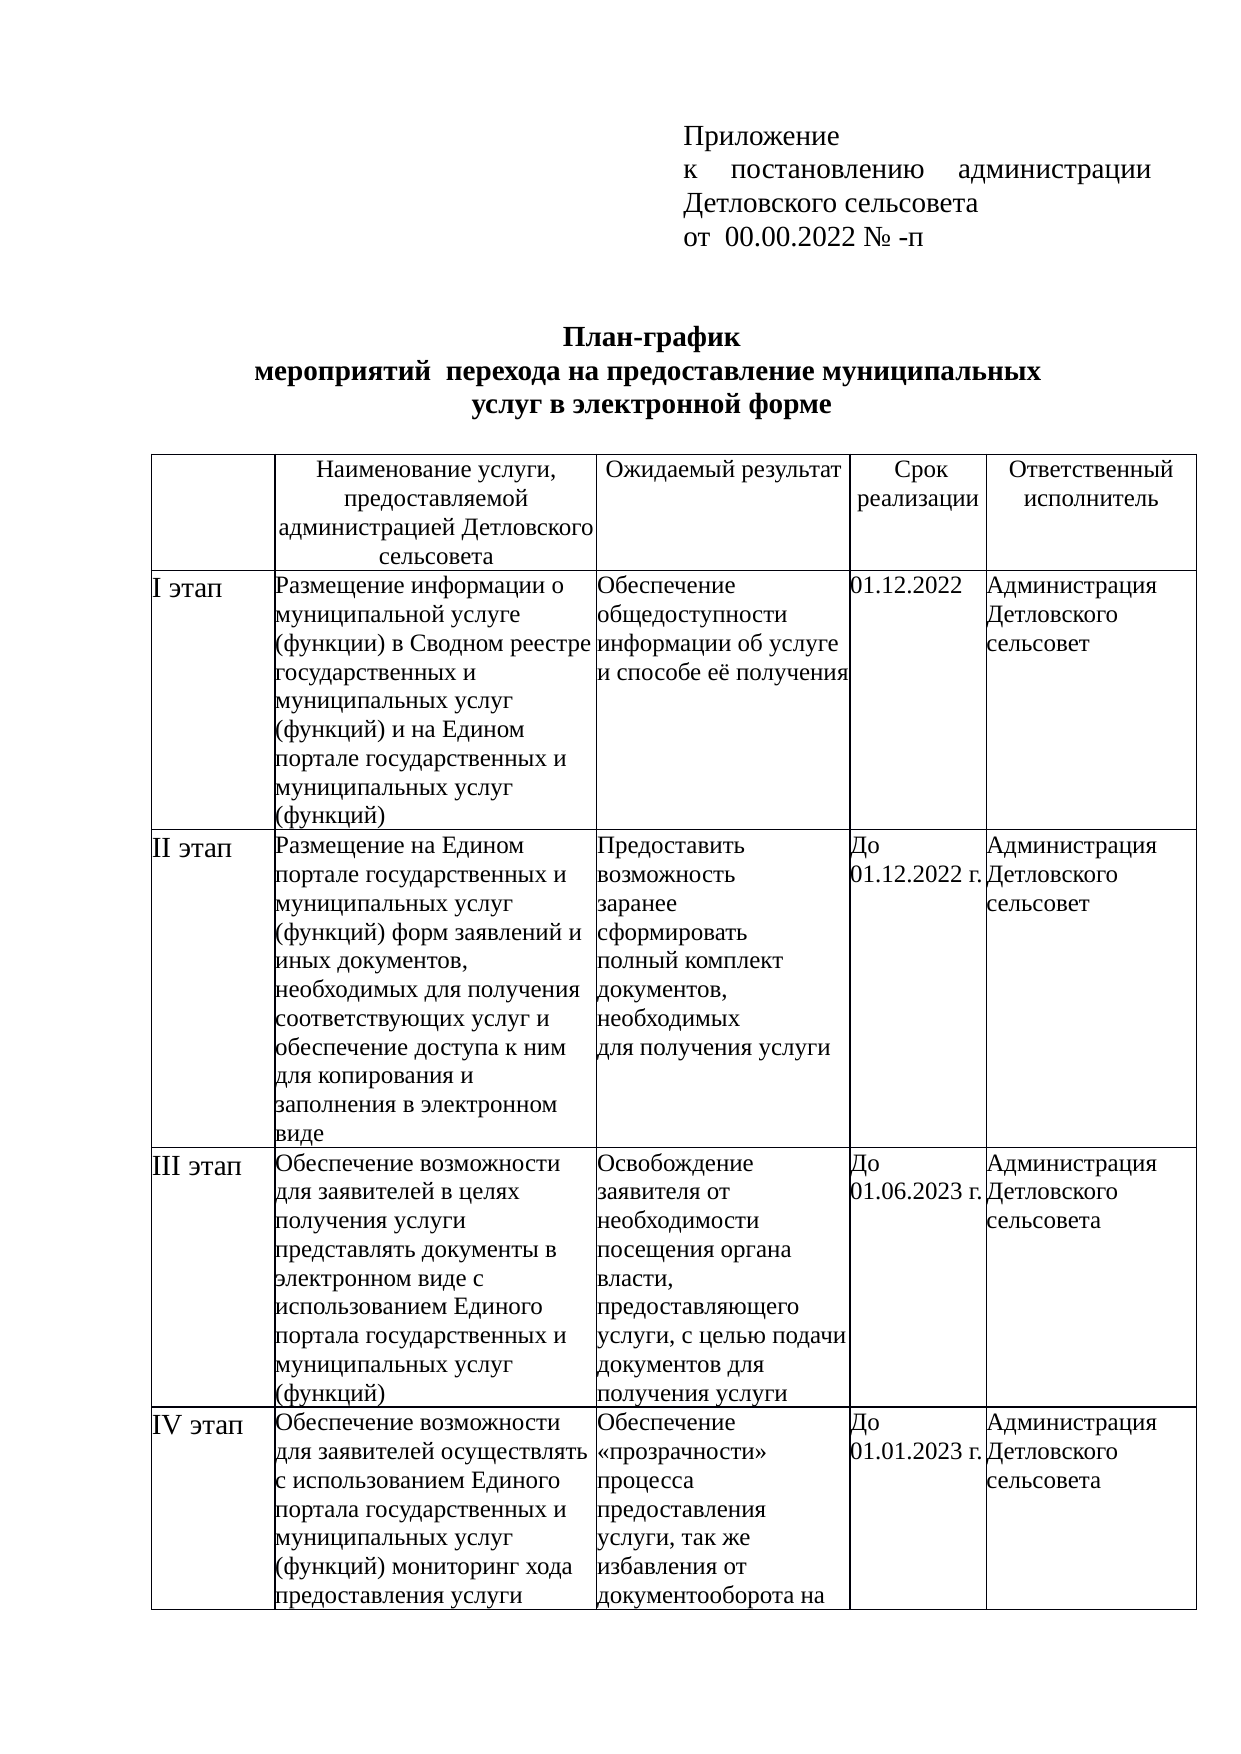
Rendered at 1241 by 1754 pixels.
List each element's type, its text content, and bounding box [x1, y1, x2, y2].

text План-график [152, 319, 1152, 353]
table_header Ожидаемый результат [597, 455, 849, 569]
text к постановлению администрации Детловского сельсовета [683, 152, 1152, 219]
text мероприятий перехода на предоставление муниципальных [152, 353, 1152, 386]
text услуг в электронной форме [152, 386, 1152, 420]
text Приложение [683, 118, 1152, 152]
table_cell Обеспечение общедоступности информации об услуге и способе её получения [597, 571, 849, 829]
table_cell 01.12.2022 [851, 571, 986, 829]
table_cell Размещение информации о муниципальной услуге (функции) в Сводном реестре государственных и муниципальных услуг (функций) и на Едином портале государственных и муниципальных услуг (функций) [276, 571, 596, 829]
table_cell Размещение на Едином портале государственных и муниципальных услуг (функций) форм заявлений и иных документов, необходимых для получения соответствующих услуг и обеспечение доступа к ним для копирования и заполнения в электронном виде [276, 830, 596, 1147]
table_cell Обеспечение «прозрачности» процесса предоставления услуги, так же избавления от документооборота на [597, 1408, 849, 1609]
table_cell I этап [152, 571, 274, 829]
table_cell III этап [152, 1148, 274, 1406]
text от 00.00.2022 № -п [683, 219, 1152, 252]
table_cell До 01.01.2023 г. [851, 1408, 986, 1609]
table_header [152, 455, 274, 569]
table_cell Администрация Детловского сельсовета [987, 1148, 1196, 1406]
table_cell До 01.12.2022 г. [851, 830, 986, 1147]
table_cell Администрация Детловского сельсовет [987, 830, 1196, 1147]
table_cell Обеспечение возможности для заявителей осуществлять с использованием Единого портала государственных и муниципальных услуг (функций) мониторинг хода предоставления услуги [276, 1408, 596, 1609]
table_cell Администрация Детловского сельсовета [987, 1408, 1196, 1609]
table_header Ответственный исполнитель [987, 455, 1196, 569]
table_cell Освобождение заявителя от необходимости посещения органа власти, предоставляющего услуги, с целью подачи документов для получения услуги [597, 1148, 849, 1406]
table_cell IV этап [152, 1408, 274, 1609]
table_cell До 01.06.2023 г. [851, 1148, 986, 1406]
table_cell Предоставить возможность заранее сформировать полный комплект документов, необходимых для получения услуги [597, 830, 849, 1147]
table_header Наименование услуги, предоставляемой администрацией Детловского сельсовета [276, 455, 596, 569]
table_header Срок реализации [851, 455, 986, 569]
table_cell II этап [152, 830, 274, 1147]
table_cell Обеспечение возможности для заявителей в целях получения услуги представлять документы в электронном виде с использованием Единого портала государственных и муниципальных услуг (функций) [276, 1148, 596, 1406]
table_cell Администрация Детловского сельсовет [987, 571, 1196, 829]
